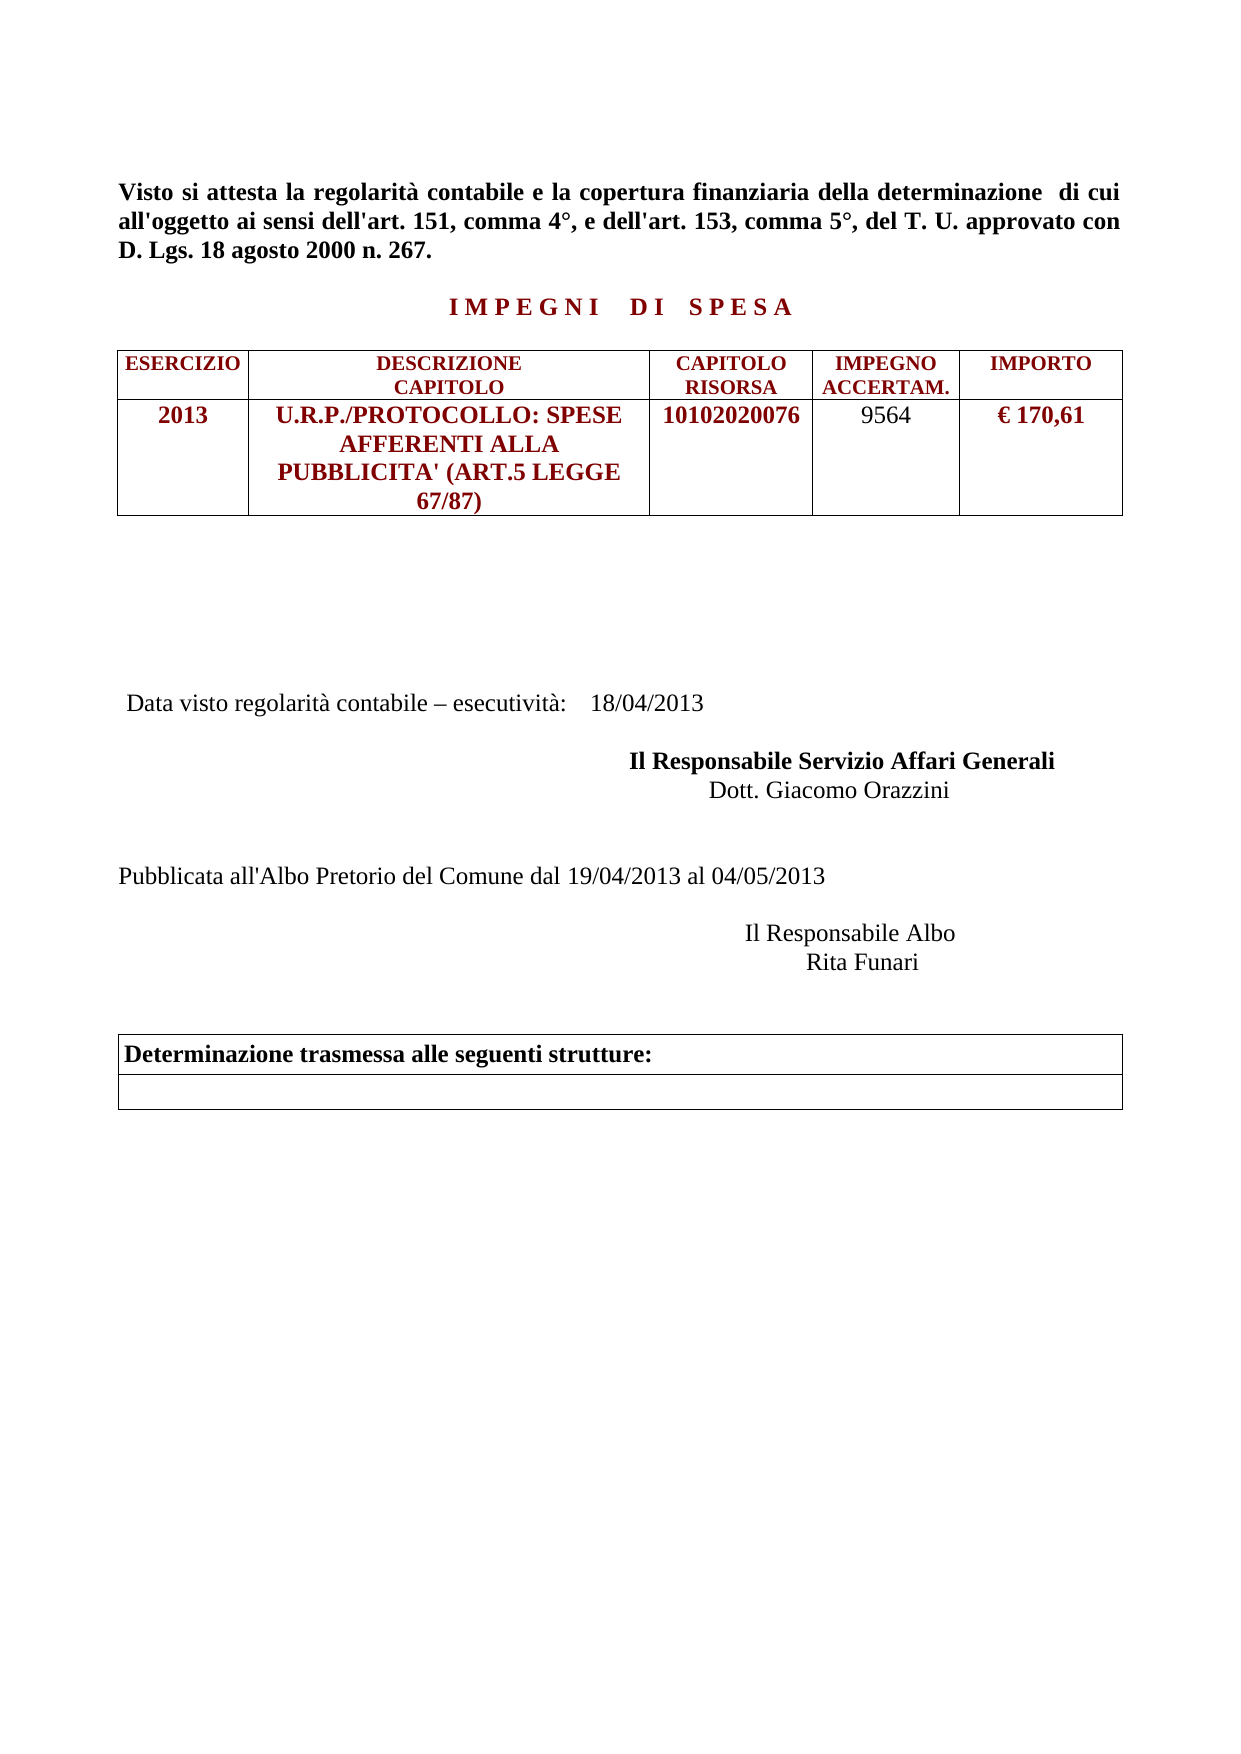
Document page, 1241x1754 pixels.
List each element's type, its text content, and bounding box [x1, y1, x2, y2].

text Pubblicata all'Albo Pretorio del Comune dal 19/04/2013 al 04/05/2013 [118, 861, 1122, 890]
table_header Determinazione trasmessa alle seguenti strutture: [119, 1035, 1122, 1074]
table_header IMPEGNO ACCERTAM. [813, 351, 959, 399]
table_header IMPORTO [960, 351, 1122, 399]
table_header Data visto regolarità contabile – esecutività: [119, 689, 576, 717]
table_cell Il Responsabile Albo [578, 919, 1122, 947]
table_cell [119, 1075, 1122, 1109]
table_cell [450, 919, 578, 947]
table_cell [120, 947, 450, 976]
table_cell [119, 717, 576, 746]
table_cell [116, 602, 450, 631]
table_cell [791, 717, 1120, 746]
text I M P E G N I D I S P E S A [118, 292, 1122, 321]
table_header [450, 1253, 569, 1282]
table_cell [791, 602, 1122, 631]
table_cell [119, 1282, 450, 1311]
table_cell [450, 602, 791, 631]
table_header [116, 574, 450, 602]
table_header [569, 1253, 1123, 1282]
table_header [791, 574, 1122, 602]
table_cell U.R.P./PROTOCOLLO: SPESE AFFERENTI ALLA PUBBLICITA' (ART.5 LEGGE 67/87) [249, 400, 649, 515]
table_cell [576, 717, 791, 746]
table_cell [450, 1282, 569, 1311]
table_cell Il Responsabile Servizio Affari Generali [576, 746, 1120, 775]
table_cell 2013 [118, 400, 248, 515]
table_header [791, 689, 1120, 717]
table_header DESCRIZIONE CAPITOLO [249, 351, 649, 399]
table_cell Dott. Giacomo Orazzini [576, 775, 1120, 803]
table_cell [569, 1282, 1123, 1311]
table_cell 10102020076 [650, 400, 812, 515]
table_header CAPITOLO RISORSA [650, 351, 812, 399]
table_cell [120, 919, 450, 947]
table_cell [119, 746, 576, 775]
table_header ESERCIZIO [118, 351, 248, 399]
table_cell [119, 775, 576, 803]
table_header 18/04/2013 [576, 689, 791, 717]
table_cell 9564 [813, 400, 959, 515]
table_header [450, 574, 791, 602]
table_header [120, 890, 1122, 918]
table_header [119, 1253, 450, 1282]
table_cell Rita Funari [578, 947, 1122, 976]
table_cell [450, 947, 578, 976]
text Visto si attesta la regolarità contabile e la copertura finanziaria della determinazione di cui all'oggetto ai sensi dell'art. 151, comma 4°, e dell'art. 153, comma 5°, del T. U. approvato con D. Lgs. 18 agosto 2000 n. 267. [118, 177, 1122, 263]
table_cell € 170,61 [960, 400, 1122, 515]
